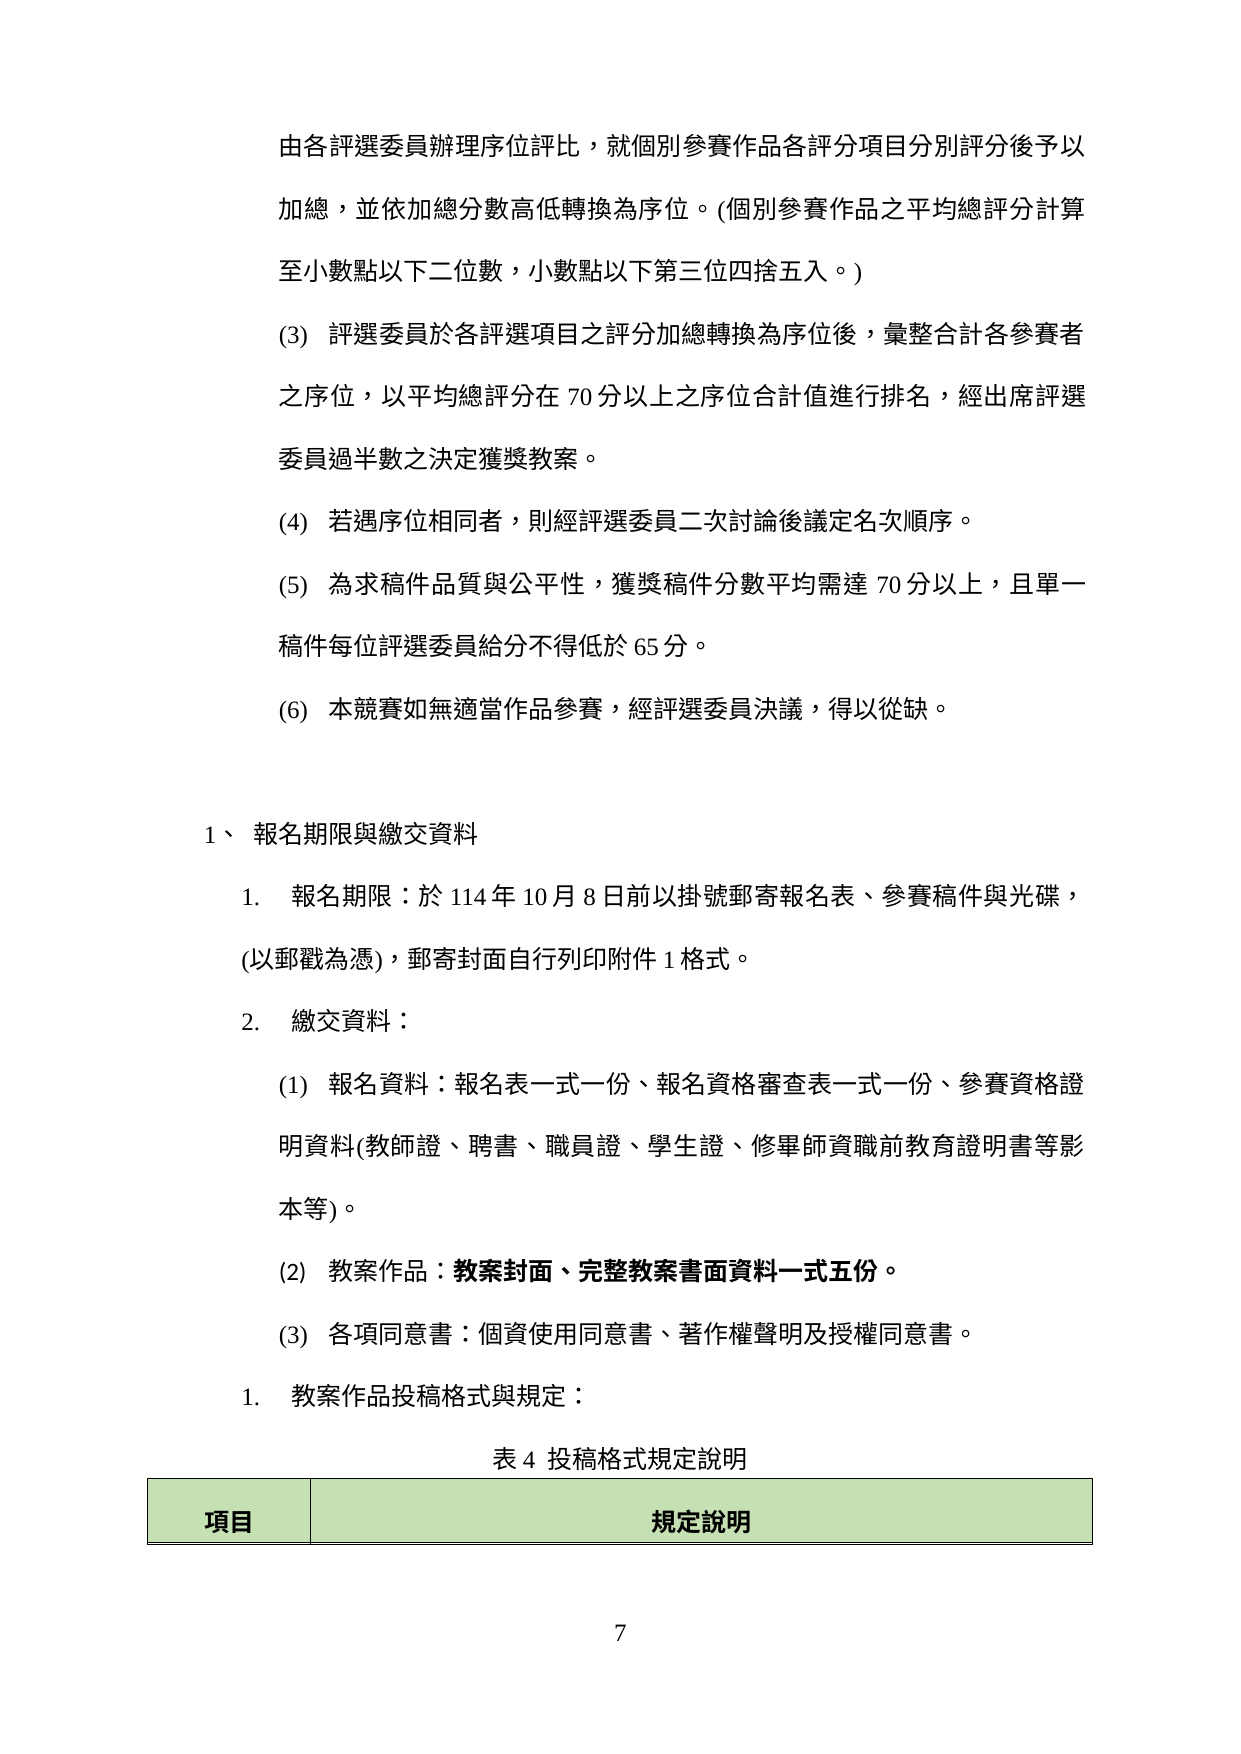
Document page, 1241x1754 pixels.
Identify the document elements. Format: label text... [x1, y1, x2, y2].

text 表4 投稿格式規定說明 [153, 1416, 1087, 1478]
list 本競賽如無適當作品參賽，經評選委員決議，得以從缺。 [278, 666, 1087, 728]
list 教案作品投稿格式與規定： [241, 1353, 1087, 1416]
list 各項同意書：個資使用同意書、著作權聲明及授權同意書。 [278, 1291, 1087, 1353]
list 繳交資料： [241, 978, 1087, 1041]
table_header 項目 [148, 1479, 310, 1542]
list 若遇序位相同者，則經評選委員二次討論後議定名次順序。 [278, 478, 1087, 541]
list 由工作小組說明初審結果，評選委員就初審意見、參賽作品進行討論，由各評選委員辦理序位評比，就個別參賽作品各評分項目分別評分後予以加總，並依加總分數高低轉換為序位。(個別參賽作品之平均總評分計算至小數點以下二位數，小數點以下第三位四捨五入。) [278, 103, 1087, 291]
list 報名資料：報名表一式一份、報名資格審查表一式一份、參賽資格證明資料(教師證、聘書、職員證、學生證、修畢師資職前教育證明書等影本等)。 [278, 1041, 1087, 1228]
table_header 規定說明 [311, 1479, 1092, 1542]
list 評選委員於各評選項目之評分加總轉換為序位後，彙整合計各參賽者之序位，以平均總評分在70分以上之序位合計值進行排名，經出席評選委員過半數之決定獲獎教案。 [278, 291, 1087, 478]
list 報名期限：於114年10月8日前以掛號郵寄報名表、參賽稿件與光碟，(以郵戳為憑)，郵寄封面自行列印附件1格式。 [241, 853, 1087, 978]
list 報名期限與繳交資料 [203, 791, 1087, 853]
list 為求稿件品質與公平性，獲獎稿件分數平均需達70分以上，且單一稿件每位評選委員給分不得低於65分。 [278, 541, 1087, 666]
list 教案作品：教案封面、完整教案書面資料一式五份。 [278, 1228, 1087, 1291]
